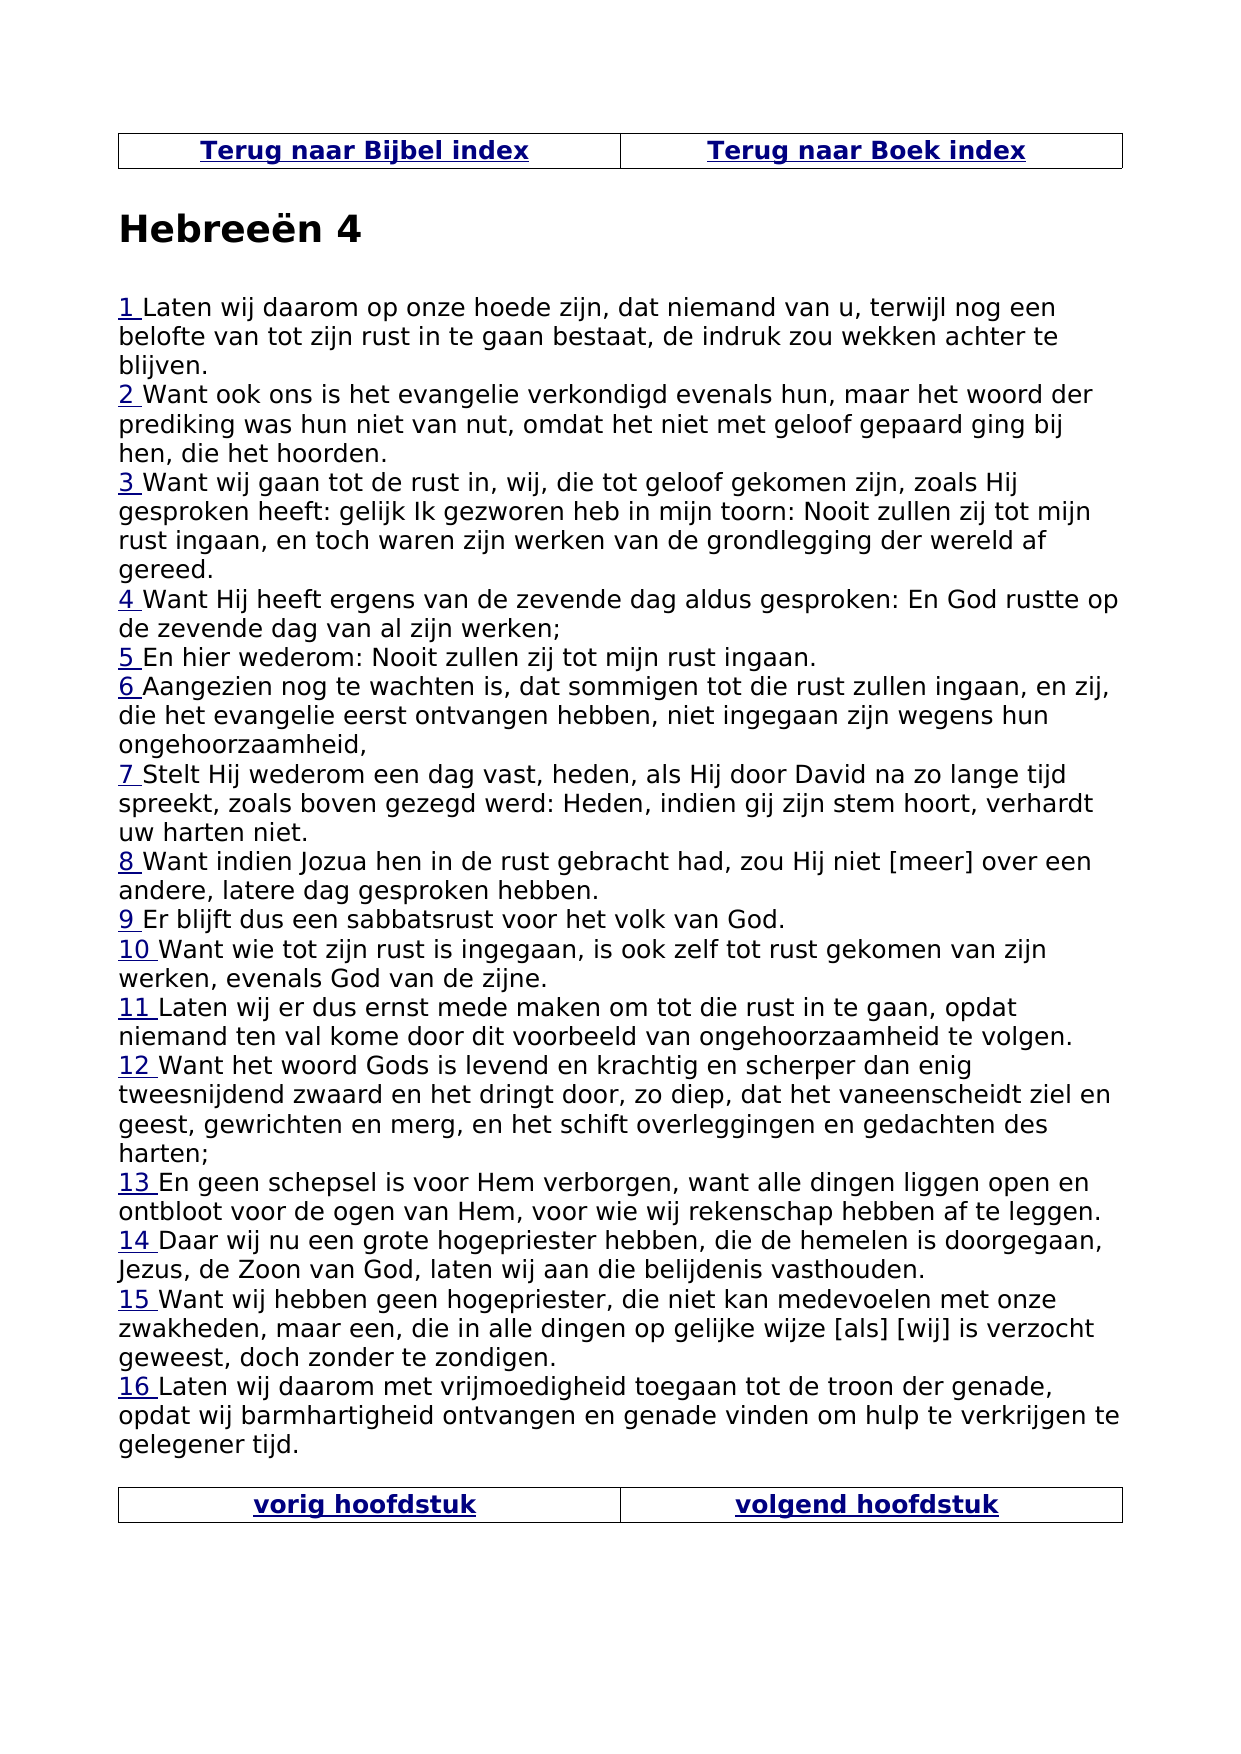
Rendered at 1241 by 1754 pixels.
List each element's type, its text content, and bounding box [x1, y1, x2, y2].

table_header Terug naar Bijbel index [119, 134, 620, 168]
table_header volgend hoofdstuk [621, 1488, 1122, 1522]
table_header vorig hoofdstuk [119, 1488, 620, 1522]
subtitle Hebreeën 4 [118, 208, 1122, 252]
text 1 Laten wij daarom op onze hoede zijn, dat niemand van u, terwijl nog een belofte van tot zijn rust in te gaan bestaat, de indruk zou wekken achter te blijven. 2 Want ook ons is het evangelie verkondigd evenals hun, maar het woord der prediking was hun niet van nut, omdat het niet met geloof gepaard ging bij hen, die het hoorden. 3 Want wij gaan tot de rust in, wij, die tot geloof gekomen zijn, zoals Hij gesproken heeft: gelijk Ik gezworen heb in mijn toorn: Nooit zullen zij tot mijn rust ingaan, en toch waren zijn werken van de grondlegging der wereld af gereed. 4 Want Hij heeft ergens van de zevende dag aldus gesproken: En God rustte op de zevende dag van al zijn werken; 5 En hier wederom: Nooit zullen zij tot mijn rust ingaan. 6 Aangezien nog te wachten is, dat sommigen tot die rust zullen ingaan, en zij, die het evangelie eerst ontvangen hebben, niet ingegaan zijn wegens hun ongehoorzaamheid, 7 Stelt Hij wederom een dag vast, heden, als Hij door David na zo lange tijd spreekt, zoals boven gezegd werd: Heden, indien gij zijn stem hoort, verhardt uw harten niet. 8 Want indien Jozua hen in de rust gebracht had, zou Hij niet [meer] over een andere, latere dag gesproken hebben. 9 Er blijft dus een sabbatsrust voor het volk van God. 10 Want wie tot zijn rust is ingegaan, is ook zelf tot rust gekomen van zijn werken, evenals God van de zijne. 11 Laten wij er dus ernst mede maken om tot die rust in te gaan, opdat niemand ten val kome door dit voorbeeld van ongehoorzaamheid te volgen. 12 Want het woord Gods is levend en krachtig en scherper dan enig tweesnijdend zwaard en het dringt door, zo diep, dat het vaneenscheidt ziel en geest, gewrichten en merg, en het schift overleggingen en gedachten des harten; 13 En geen schepsel is voor Hem verborgen, want alle dingen liggen open en ontbloot voor de ogen van Hem, voor wie wij rekenschap hebben af te leggen. 14 Daar wij nu een grote hogepriester hebben, die de hemelen is doorgegaan, Jezus, de Zoon van God, laten wij aan die belijdenis vasthouden. 15 Want wij hebben geen hogepriester, die niet kan medevoelen met onze zwakheden, maar een, die in alle dingen op gelijke wijze [als] [wij] is verzocht geweest, doch zonder te zondigen. 16 Laten wij daarom met vrijmoedigheid toegaan tot de troon der genade, opdat wij barmhartigheid ontvangen en genade vinden om hulp te verkrijgen te gelegener tijd. [118, 264, 1122, 1460]
table_header Terug naar Boek index [621, 134, 1122, 168]
